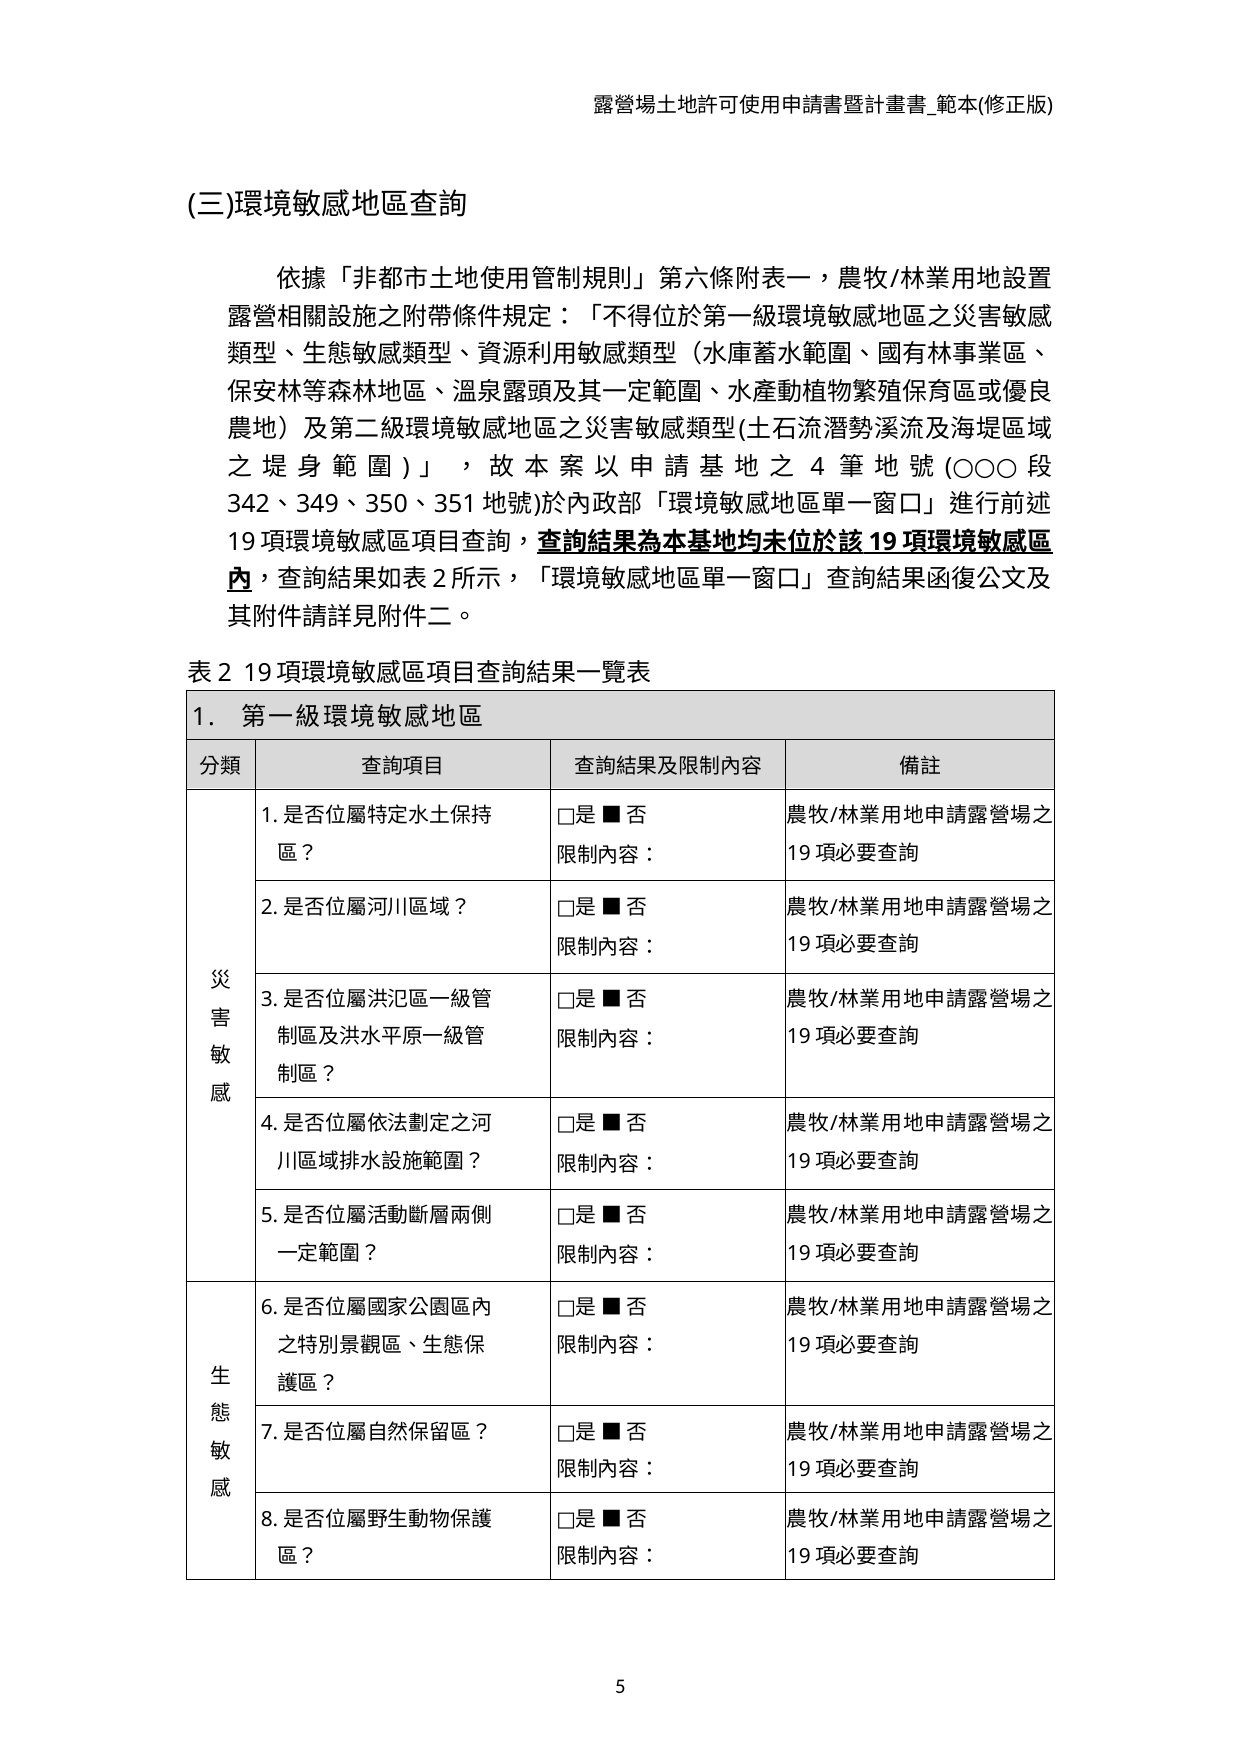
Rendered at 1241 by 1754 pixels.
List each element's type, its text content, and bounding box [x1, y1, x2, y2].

table_cell 農牧/林業用地申請露營場之19項必要查詢 [786, 974, 1054, 1097]
table_cell □是 ■ 否 限制內容： [551, 1282, 785, 1405]
table_cell □是 ■ 否 限制內容： [551, 881, 785, 972]
table_cell 查詢結果及限制內容 [551, 740, 785, 788]
table_cell 3. 是否位屬洪氾區一級管 制區及洪水平原一級管 制區？ [256, 974, 550, 1097]
table_cell 災 害 敏 感 [187, 790, 255, 1281]
table_cell 7. 是否位屬自然保留區？ [256, 1406, 550, 1492]
table_cell 農牧/林業用地申請露營場之19項必要查詢 [786, 1098, 1054, 1189]
table_cell □是 ■ 否 限制內容： [551, 790, 785, 880]
table_cell 查詢項目 [256, 740, 550, 788]
table_cell 農牧/林業用地申請露營場之19項必要查詢 [786, 1190, 1054, 1281]
table_cell 5. 是否位屬活動斷層兩側 一定範圍？ [256, 1190, 550, 1281]
table_cell 農牧/林業用地申請露營場之19項必要查詢 [786, 1406, 1054, 1492]
text 表2 19項環境敏感區項目查詢結果一覽表 [187, 652, 1053, 689]
text 依據「非都市土地使用管制規則」第六條附表一，農牧/林業用地設置露營相關設施之附帶條件規定：「不得位於第一級環境敏感地區之災害敏感類型、生態敏感類型、資源利用敏感類型（水庫蓄水範圍、國有林事業區、保安林等森林地區、溫泉露頭及其一定範圍、水產動植物繁殖保育區或優良農地）及第二級環境敏感地區之災害敏感類型(土石流潛勢溪流及海堤區域之堤身範圍)」，故本案以申請基地之4筆地號(○○○段342、349、350、351地號)於內政部「環境敏感地區單一窗口」進行前述19項環境敏感區項目查詢，查詢結果為本基地均未位於該19項環境敏感區內，查詢結果如表2所示，「環境敏感地區單一窗口」查詢結果函復公文及其附件請詳見附件二。 [227, 258, 1053, 633]
table_cell 備註 [786, 740, 1054, 788]
subtitle (三)環境敏感地區查詢 [187, 164, 1053, 239]
table_cell □是 ■ 否 限制內容： [551, 974, 785, 1097]
table_cell 農牧/林業用地申請露營場之19項必要查詢 [786, 790, 1054, 880]
table_header 第一級環境敏感地區 [187, 691, 1054, 739]
table_cell 1. 是否位屬特定水土保持 區？ [256, 790, 550, 880]
table_cell 8. 是否位屬野生動物保護 區？ [256, 1493, 550, 1579]
table_cell 農牧/林業用地申請露營場之19項必要查詢 [786, 881, 1054, 972]
table_cell 農牧/林業用地申請露營場之19項必要查詢 [786, 1282, 1054, 1405]
table_cell □是 ■ 否 限制內容： [551, 1406, 785, 1492]
table_cell 4. 是否位屬依法劃定之河 川區域排水設施範圍？ [256, 1098, 550, 1189]
table_cell 6. 是否位屬國家公園區內 之特別景觀區、生態保 護區？ [256, 1282, 550, 1405]
table_cell □是 ■ 否 限制內容： [551, 1493, 785, 1579]
table_cell 生 態 敏 感 [187, 1282, 255, 1579]
table_cell 2. 是否位屬河川區域？ [256, 881, 550, 972]
table_cell 分類 [187, 740, 255, 788]
table_cell 農牧/林業用地申請露營場之19項必要查詢 [786, 1493, 1054, 1579]
table_cell □是 ■ 否 限制內容： [551, 1190, 785, 1281]
table_cell □是 ■ 否 限制內容： [551, 1098, 785, 1189]
